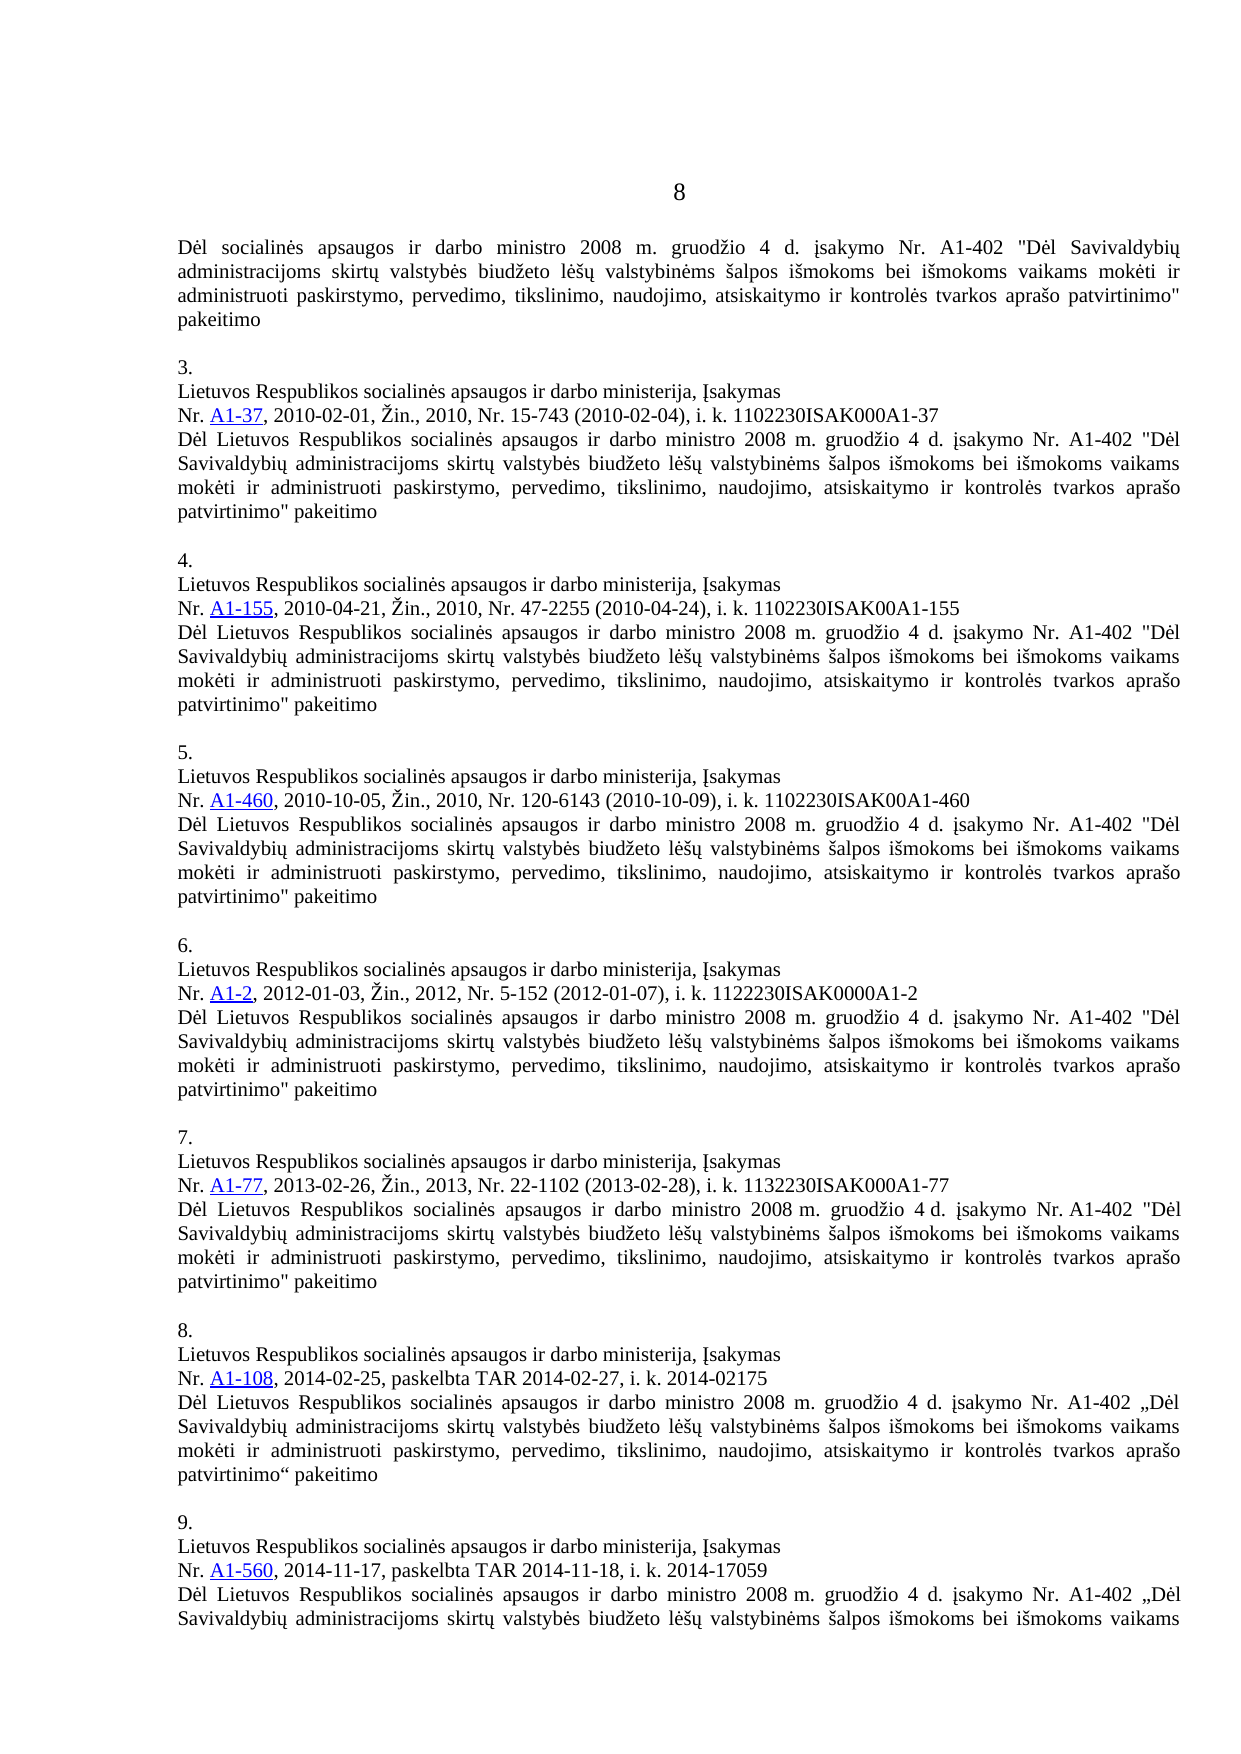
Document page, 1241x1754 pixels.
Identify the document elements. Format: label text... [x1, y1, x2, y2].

text Nr. A1-77, 2013-02-26, Žin., 2013, Nr. 22-1102 (2013-02-28), i. k. 1132230ISAK000A1-77 [177, 1173, 1181, 1197]
text Dėl Lietuvos Respublikos socialinės apsaugos ir darbo ministro 2008 m. gruodžio 4 d. įsakymo Nr. A1-402 "Dėl Savivaldybių administracijoms skirtų valstybės biudžeto lėšų valstybinėms šalpos išmokoms bei išmokoms vaikams mokėti ir administruoti paskirstymo, pervedimo, tikslinimo, naudojimo, atsiskaitymo ir kontrolės tvarkos aprašo patvirtinimo" pakeitimo [177, 1005, 1181, 1101]
text Lietuvos Respublikos socialinės apsaugos ir darbo ministerija, Įsakymas [177, 1534, 1181, 1558]
text Dėl socialinės apsaugos ir darbo ministro 2008 m. gruodžio 4 d. įsakymo Nr. A1-402 "Dėl Savivaldybių administracijoms skirtų valstybės biudžeto lėšų valstybinėms šalpos išmokoms bei išmokoms vaikams mokėti ir administruoti paskirstymo, pervedimo, tikslinimo, naudojimo, atsiskaitymo ir kontrolės tvarkos aprašo patvirtinimo" pakeitimo [177, 235, 1181, 331]
text Nr. A1-155, 2010-04-21, Žin., 2010, Nr. 47-2255 (2010-04-24), i. k. 1102230ISAK00A1-155 [177, 596, 1181, 620]
text 3. [177, 355, 1181, 379]
text Dėl Lietuvos Respublikos socialinės apsaugos ir darbo ministro 2008 m. gruodžio 4 d. įsakymo Nr. A1-402 „Dėl Savivaldybių administracijoms skirtų valstybės biudžeto lėšų valstybinėms šalpos išmokoms bei išmokoms vaikams mokėti ir administruoti paskirstymo, pervedimo, tikslinimo, naudojimo, atsiskaitymo ir kontrolės tvarkos aprašo patvirtinimo“ pakeitimo [177, 1390, 1181, 1486]
text Dėl Lietuvos Respublikos socialinės apsaugos ir darbo ministro 2008 m. gruodžio 4 d. įsakymo Nr. A1-402 "Dėl Savivaldybių administracijoms skirtų valstybės biudžeto lėšų valstybinėms šalpos išmokoms bei išmokoms vaikams mokėti ir administruoti paskirstymo, pervedimo, tikslinimo, naudojimo, atsiskaitymo ir kontrolės tvarkos aprašo patvirtinimo" pakeitimo [177, 812, 1181, 908]
text Lietuvos Respublikos socialinės apsaugos ir darbo ministerija, Įsakymas [177, 764, 1181, 788]
text 5. [177, 740, 1181, 764]
text Lietuvos Respublikos socialinės apsaugos ir darbo ministerija, Įsakymas [177, 379, 1181, 403]
text Nr. A1-108, 2014-02-25, paskelbta TAR 2014-02-27, i. k. 2014-02175 [177, 1366, 1181, 1390]
text 8. [177, 1317, 1181, 1342]
text 9. [177, 1510, 1181, 1534]
text Nr. A1-37, 2010-02-01, Žin., 2010, Nr. 15-743 (2010-02-04), i. k. 1102230ISAK000A1-37 [177, 403, 1181, 427]
text Dėl Lietuvos Respublikos socialinės apsaugos ir darbo ministro 2008 m. gruodžio 4 d. įsakymo Nr. A1-402 "Dėl Savivaldybių administracijoms skirtų valstybės biudžeto lėšų valstybinėms šalpos išmokoms bei išmokoms vaikams mokėti ir administruoti paskirstymo, pervedimo, tikslinimo, naudojimo, atsiskaitymo ir kontrolės tvarkos aprašo patvirtinimo" pakeitimo [177, 427, 1181, 523]
text Lietuvos Respublikos socialinės apsaugos ir darbo ministerija, Įsakymas [177, 572, 1181, 596]
text Dėl Lietuvos Respublikos socialinės apsaugos ir darbo ministro 2008 m. gruodžio 4 d. įsakymo Nr. A1-402 „Dėl Savivaldybių administracijoms skirtų valstybės biudžeto lėšų valstybinėms šalpos išmokoms bei išmokoms vaikams [177, 1582, 1181, 1630]
text Nr. A1-560, 2014-11-17, paskelbta TAR 2014-11-18, i. k. 2014-17059 [177, 1558, 1181, 1582]
text Nr. A1-2, 2012-01-03, Žin., 2012, Nr. 5-152 (2012-01-07), i. k. 1122230ISAK0000A1-2 [177, 981, 1181, 1005]
text Lietuvos Respublikos socialinės apsaugos ir darbo ministerija, Įsakymas [177, 1149, 1181, 1173]
text 7. [177, 1125, 1181, 1149]
text 4. [177, 547, 1181, 572]
text Dėl Lietuvos Respublikos socialinės apsaugos ir darbo ministro 2008 m. gruodžio 4 d. įsakymo Nr. A1-402 "Dėl Savivaldybių administracijoms skirtų valstybės biudžeto lėšų valstybinėms šalpos išmokoms bei išmokoms vaikams mokėti ir administruoti paskirstymo, pervedimo, tikslinimo, naudojimo, atsiskaitymo ir kontrolės tvarkos aprašo patvirtinimo" pakeitimo [177, 620, 1181, 716]
text 6. [177, 932, 1181, 957]
text Lietuvos Respublikos socialinės apsaugos ir darbo ministerija, Įsakymas [177, 1342, 1181, 1366]
text Lietuvos Respublikos socialinės apsaugos ir darbo ministerija, Įsakymas [177, 957, 1181, 981]
text Dėl Lietuvos Respublikos socialinės apsaugos ir darbo ministro 2008 m. gruodžio 4 d. įsakymo Nr. A1-402 "Dėl Savivaldybių administracijoms skirtų valstybės biudžeto lėšų valstybinėms šalpos išmokoms bei išmokoms vaikams mokėti ir administruoti paskirstymo, pervedimo, tikslinimo, naudojimo, atsiskaitymo ir kontrolės tvarkos aprašo patvirtinimo" pakeitimo [177, 1197, 1181, 1293]
text Nr. A1-460, 2010-10-05, Žin., 2010, Nr. 120-6143 (2010-10-09), i. k. 1102230ISAK00A1-460 [177, 788, 1181, 812]
